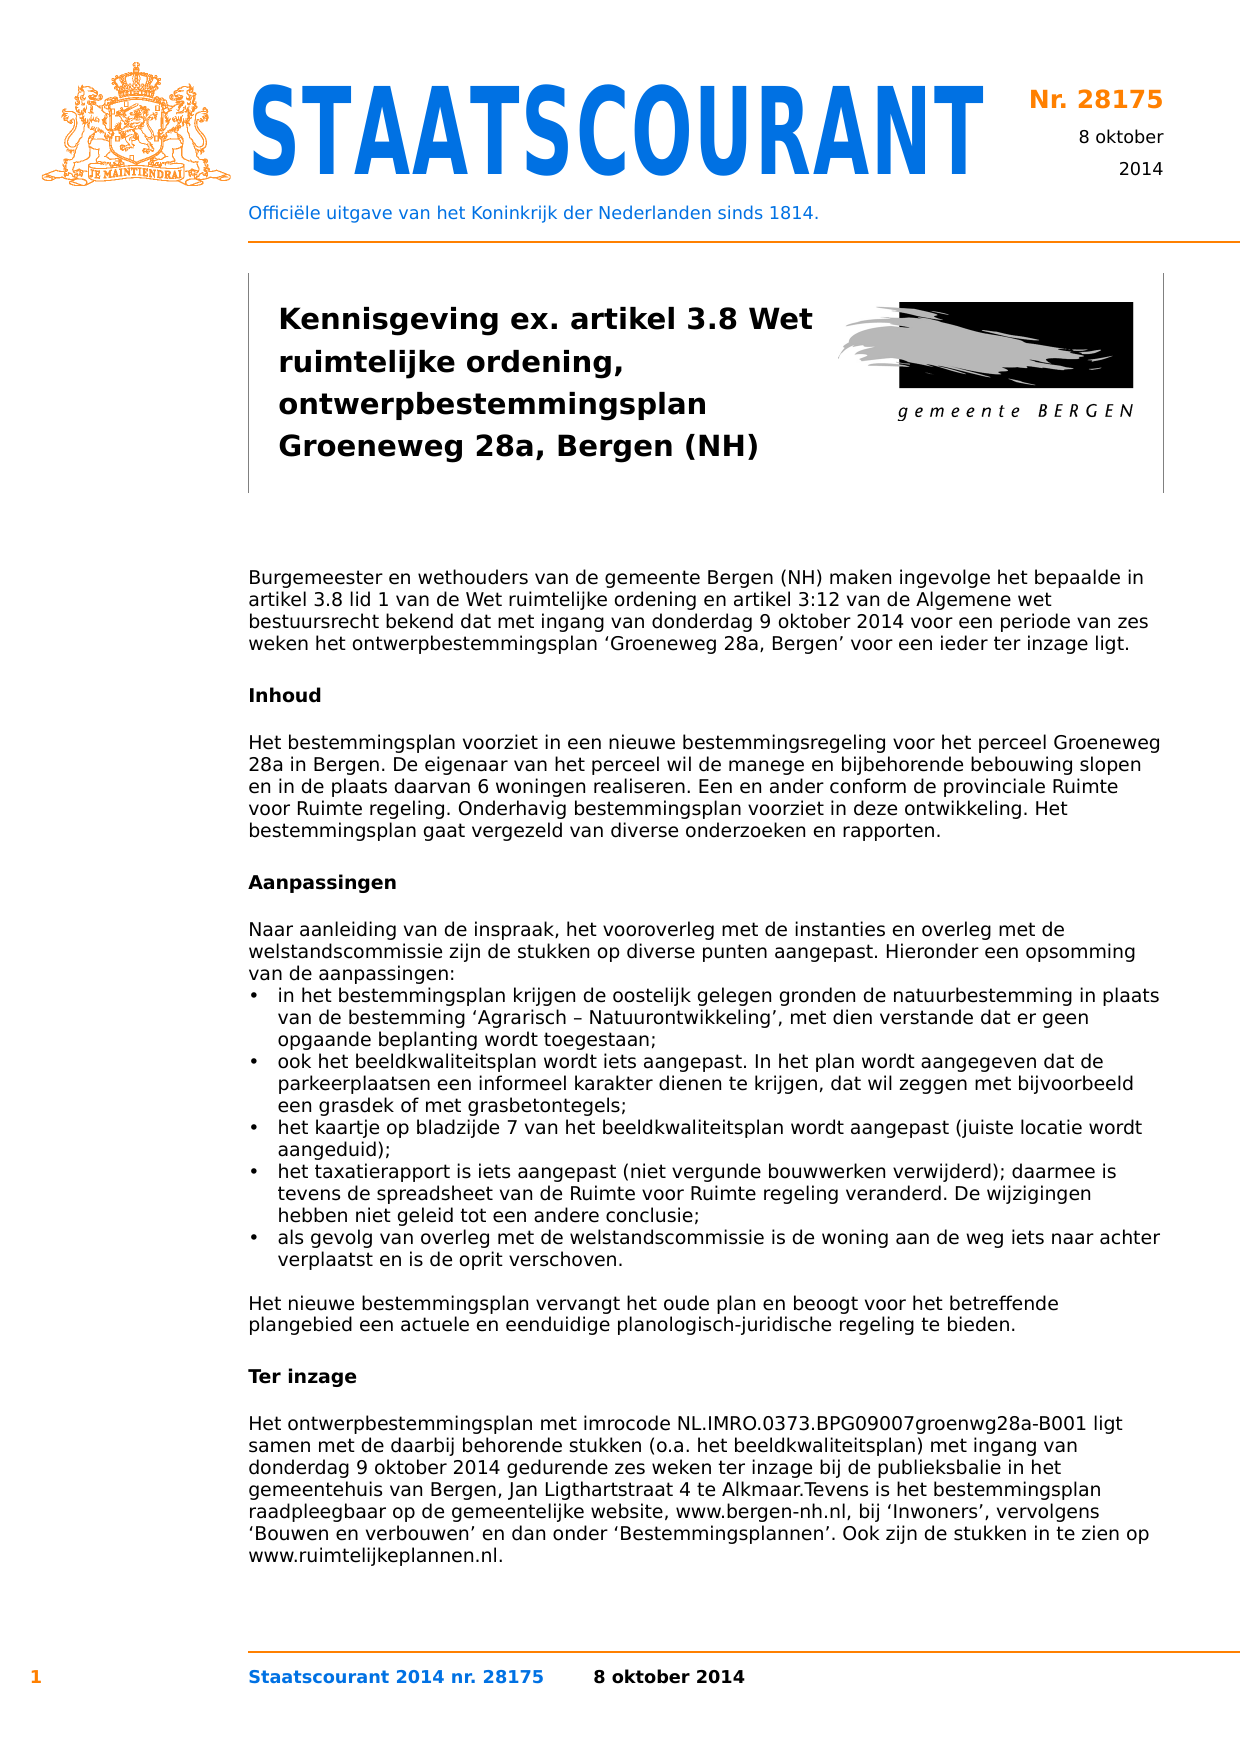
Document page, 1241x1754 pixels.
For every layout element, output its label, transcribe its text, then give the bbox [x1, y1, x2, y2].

text • ook het beeldkwaliteitsplan wordt iets aangepast. In het plan wordt aangegeven dat de parkeerplaatsen een informeel karakter dienen te krijgen, dat wil zeggen met bijvoorbeeld een grasdek of met grasbetontegels; [248, 1051, 1163, 1117]
table_header [25, 62, 248, 241]
text • het kaartje op bladzijde 7 van het beeldkwaliteitsplan wordt aangepast (juiste locatie wordt aangeduid); [248, 1117, 1163, 1161]
text Het nieuwe bestemmingsplan vervangt het oude plan en beoogt voor het betreffende plangebied een actuele en eenduidige planologisch-juridische regeling te bieden. [248, 1292, 1163, 1336]
text • in het bestemmingsplan krijgen de oostelijk gelegen gronden de natuurbestemming in plaats van de bestemming ‘Agrarisch – Natuurontwikkeling’, met dien verstande dat er geen opgaande beplanting wordt toegestaan; [248, 985, 1163, 1051]
picture [41, 62, 231, 186]
table_header STAATSCOURANT [248, 62, 998, 203]
subtitle Kennisgeving ex. artikel 3.8 Wet ruimtelijke ordening, ontwerpbestemmingsplan Groeneweg 28a, Bergen (NH) [249, 273, 1163, 493]
table_cell 2014 [998, 153, 1240, 203]
text Het ontwerpbestemmingsplan met imrocode NL.IMRO.0373.BPG09007groenwg28a-B001 ligt samen met de daarbij behorende stukken (o.a. het beeldkwaliteitsplan) met ingang van donderdag 9 oktober 2014 gedurende zes weken ter inzage bij de publieksbalie in het gemeentehuis van Bergen, Jan Ligthartstraat 4 te Alkmaar.Tevens is het bestemmingsplan raadpleegbaar op de gemeentelijke website, www.bergen-nh.nl, bij ‘Inwoners’, vervolgens ‘Bouwen en verbouwen’ en dan onder ‘Bestemmingsplannen’. Ook zijn de stukken in te zien op www.ruimtelijkeplannen.nl. [248, 1413, 1163, 1567]
picture [838, 302, 1134, 421]
table_cell Officiële uitgave van het Koninkrijk der Nederlanden sinds 1814. [248, 203, 1240, 241]
subtitle Aanpassingen [248, 872, 1163, 894]
subtitle Ter inzage [248, 1366, 1163, 1388]
table_header Nr. 28175 [998, 62, 1240, 121]
table_cell 8 oktober [998, 121, 1240, 153]
text Naar aanleiding van de inspraak, het vooroverleg met de instanties en overleg met de welstandscommissie zijn de stukken op diverse punten aangepast. Hieronder een opsomming van de aanpassingen: [248, 919, 1163, 985]
text • het taxatierapport is iets aangepast (niet vergunde bouwwerken verwijderd); daarmee is tevens de spreadsheet van de Ruimte voor Ruimte regeling veranderd. De wijzigingen hebben niet geleid tot een andere conclusie; [248, 1161, 1163, 1227]
text Burgemeester en wethouders van de gemeente Bergen (NH) maken ingevolge het bepaalde in artikel 3.8 lid 1 van de Wet ruimtelijke ordening en artikel 3:12 van de Algemene wet bestuursrecht bekend dat met ingang van donderdag 9 oktober 2014 voor een periode van zes weken het ontwerpbestemmingsplan ‘Groeneweg 28a, Bergen’ voor een ieder ter inzage ligt. [248, 567, 1163, 655]
text • als gevolg van overleg met de welstandscommissie is de woning aan de weg iets naar achter verplaatst en is de oprit verschoven. [248, 1227, 1163, 1271]
subtitle Inhoud [248, 685, 1163, 707]
text Het bestemmingsplan voorziet in een nieuwe bestemmingsregeling voor het perceel Groeneweg 28a in Bergen. De eigenaar van het perceel wil de manege en bijbehorende bebouwing slopen en in de plaats daarvan 6 woningen realiseren. Een en ander conform de provinciale Ruimte voor Ruimte regeling. Onderhavig bestemmingsplan voorziet in deze ontwikkeling. Het bestemmingsplan gaat vergezeld van diverse onderzoeken en rapporten. [248, 732, 1163, 842]
